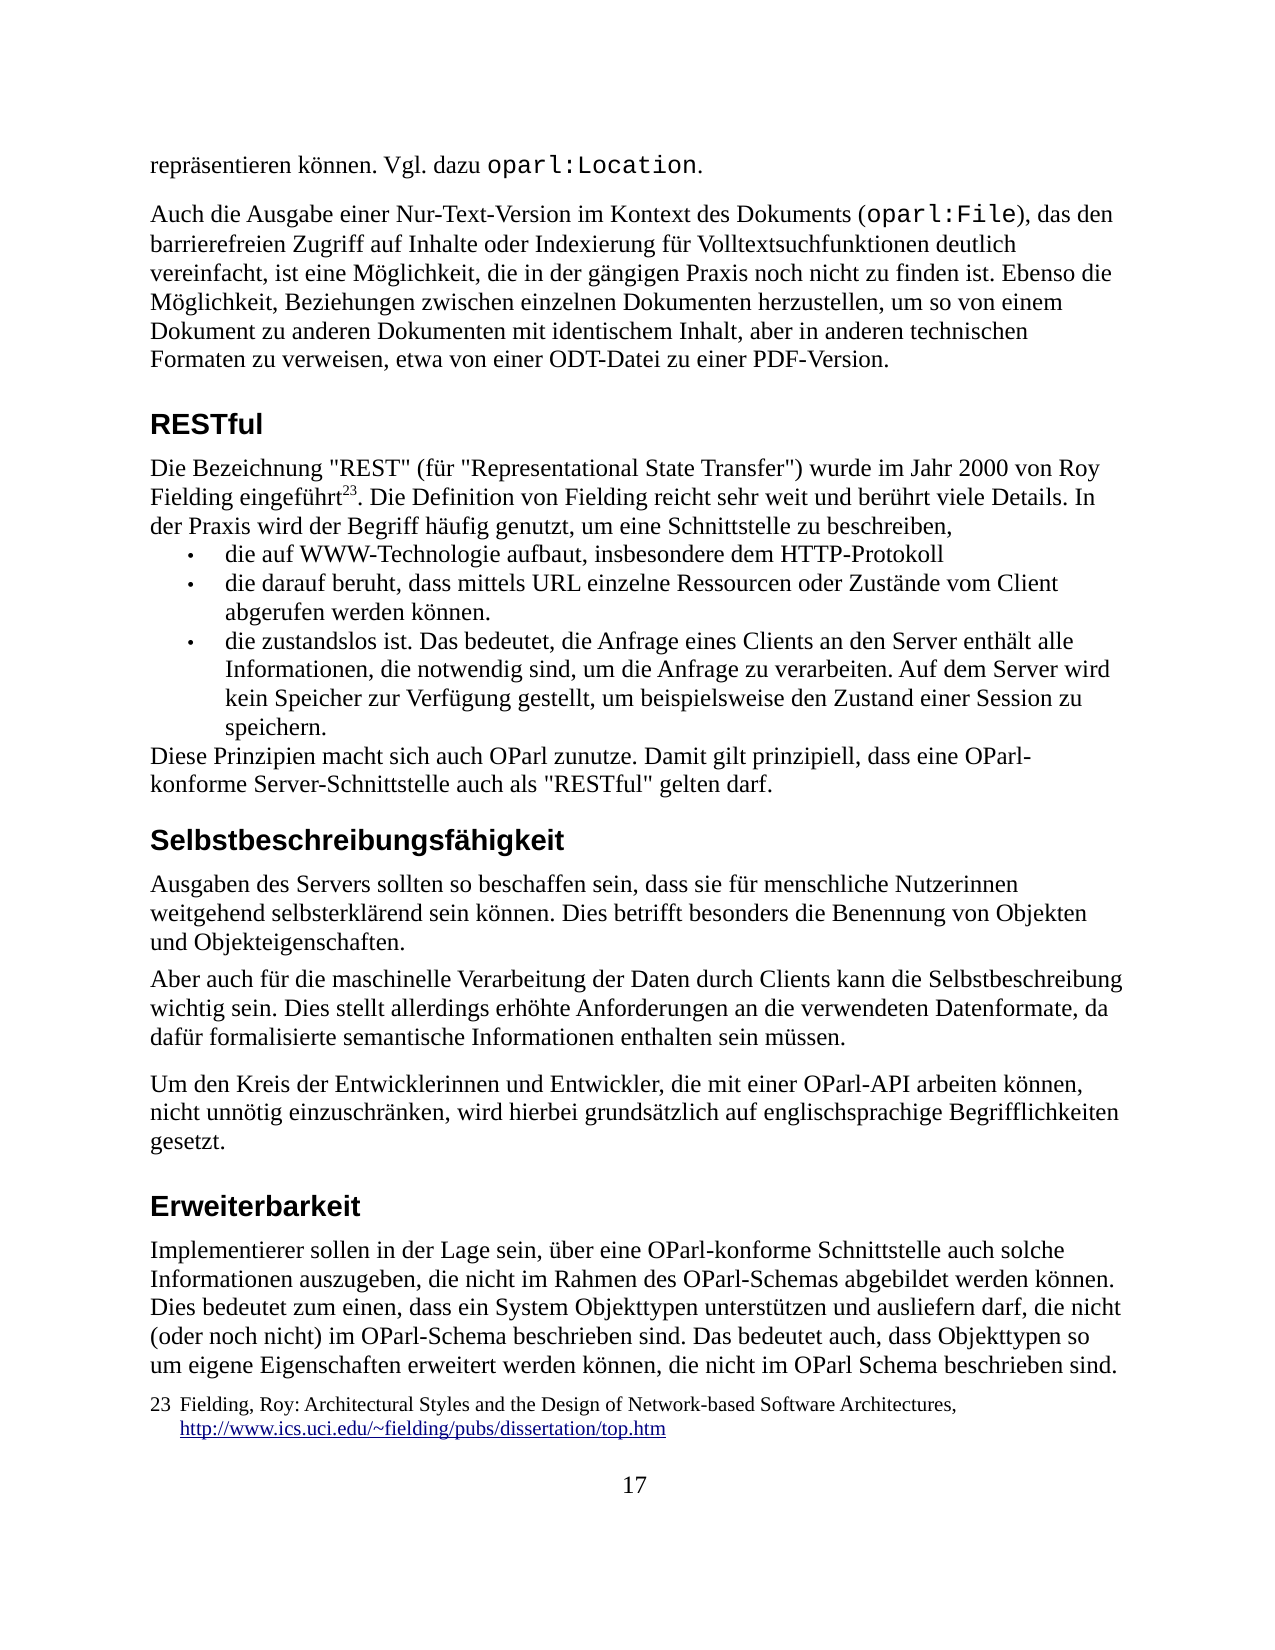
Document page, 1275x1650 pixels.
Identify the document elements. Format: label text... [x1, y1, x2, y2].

text Ausgaben des Servers sollten so beschaffen sein, dass sie für menschliche Nutzerinnen weitgehend selbsterklärend sein können. Dies betrifft besonders die Benennung von Objekten und Objekteigenschaften. [150, 869, 1125, 956]
list die auf WWW-Technologie aufbaut, insbesondere dem HTTP-Protokoll [187, 539, 1125, 568]
text Aber auch für die maschinelle Verarbeitung der Daten durch Clients kann die Selbstbeschreibung wichtig sein. Dies stellt allerdings erhöhte Anforderungen an die verwendeten Datenformate, da dafür formalisierte semantische Informationen enthalten sein müssen. [150, 964, 1125, 1051]
text Die Bezeichnung "REST" (für "Representational State Transfer") wurde im Jahr 2000 von Roy Fielding eingeführt. Die Definition von Fielding reicht sehr weit und berührt viele Details. In der Praxis wird der Begriff häufig genutzt, um eine Schnittstelle zu beschreiben, [150, 453, 1125, 539]
text Auch die Ausgabe einer Nur-Text-Version im Kontext des Dokuments (oparl:File), das den barrierefreien Zugriff auf Inhalte oder Indexierung für Volltextsuchfunktionen deutlich vereinfacht, ist eine Möglichkeit, die in der gängigen Praxis noch nicht zu finden ist. Ebenso die Möglichkeit, Beziehungen zwischen einzelnen Dokumenten herzustellen, um so von einem Dokument zu anderen Dokumenten mit identischem Inhalt, aber in anderen technischen Formaten zu verweisen, etwa von einer ODT-Datei zu einer PDF-Version. [150, 199, 1125, 373]
text Diese Prinzipien macht sich auch OParl zunutze. Damit gilt prinzipiell, dass eine OParl-konforme Server-Schnittstelle auch als "RESTful" gelten darf. [150, 741, 1125, 798]
text Fielding, Roy: Architectural Styles and the Design of Network-based Software Architectures, http://www.ics.uci.edu/~fielding/pubs/dissertation/top.htm [150, 1392, 1125, 1440]
subtitle RESTful [150, 407, 1125, 441]
subtitle Selbstbeschreibungsfähigkeit [150, 823, 1125, 857]
text Um den Kreis der Entwicklerinnen und Entwickler, die mit einer OParl-API arbeiten können, nicht unnötig einzuschränken, wird hierbei grundsätzlich auf englischsprachige Begrifflichkeiten gesetzt. [150, 1069, 1125, 1155]
list die darauf beruht, dass mittels URL einzelne Ressourcen oder Zustände vom Client abgerufen werden können. [187, 568, 1125, 626]
text Implementierer sollen in der Lage sein, über eine OParl-konforme Schnittstelle auch solche Informationen auszugeben, die nicht im Rahmen des OParl-Schemas abgebildet werden können. Dies bedeutet zum einen, dass ein System Objekttypen unterstützen und ausliefern darf, die nicht (oder noch nicht) im OParl-Schema beschrieben sind. Das bedeutet auch, dass Objekttypen so um eigene Eigenschaften erweitert werden können, die nicht im OParl Schema beschrieben sind. [150, 1235, 1125, 1379]
subtitle Erweiterbarkeit [150, 1189, 1125, 1222]
text repräsentieren können. Vgl. dazu oparl:Location. [150, 150, 1125, 181]
list die zustandslos ist. Das bedeutet, die Anfrage eines Clients an den Server enthält alle Informationen, die notwendig sind, um die Anfrage zu verarbeiten. Auf dem Server wird kein Speicher zur Verfügung gestellt, um beispielsweise den Zustand einer Session zu speichern. [187, 626, 1125, 741]
